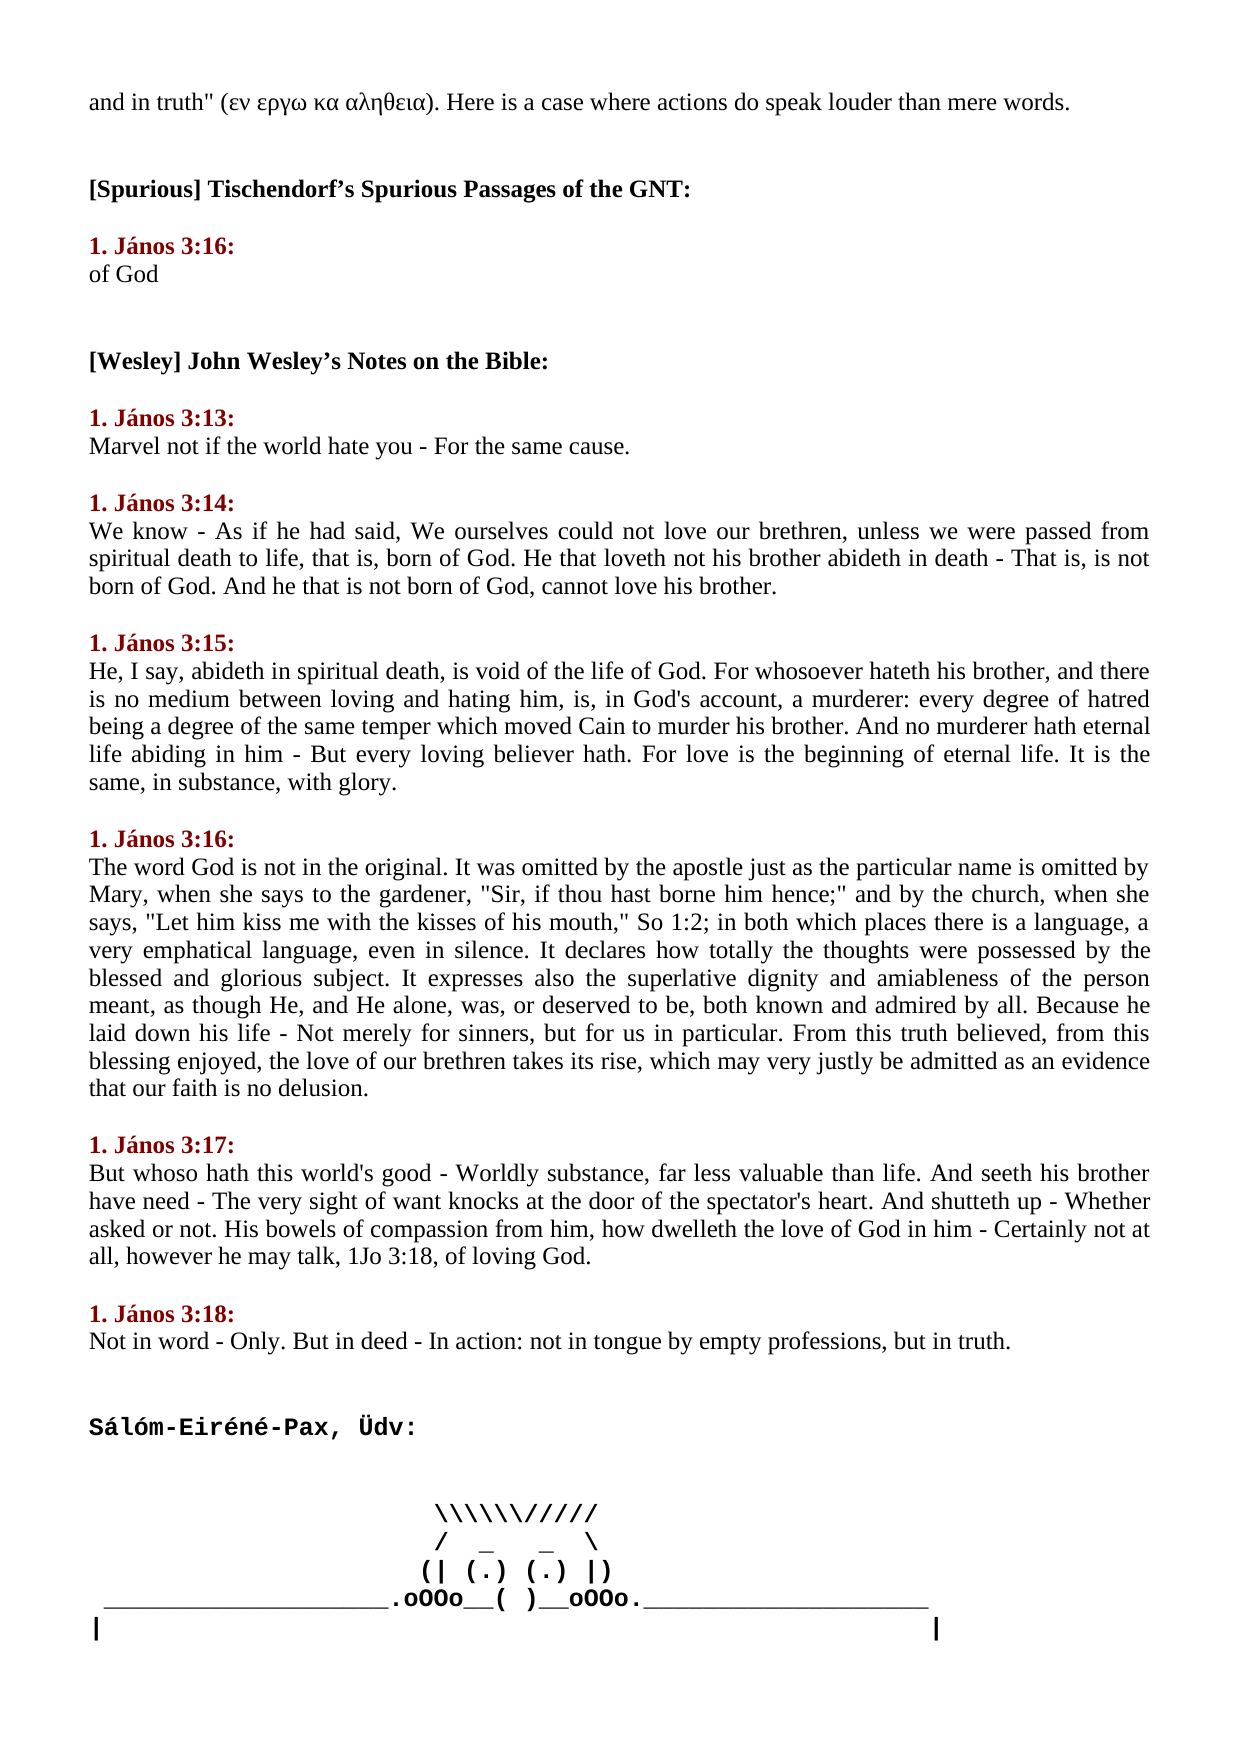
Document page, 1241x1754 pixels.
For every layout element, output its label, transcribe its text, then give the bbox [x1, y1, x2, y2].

text [Wesley] John Wesley’s Notes on the Bible: [88, 347, 1152, 375]
text 1. János 3:18: [88, 1300, 1152, 1327]
text of God [88, 260, 1152, 288]
text 1. János 3:16: [88, 232, 1152, 260]
text and in truth" (εν εργω κα αληθεια). Here is a case where actions do speak louder than mere words. [88, 88, 1152, 116]
text \\\\\\///// / _ _ \ (| (.) (.) |) ___________________.oOOo__( )__oOOo.___________________ | | [88, 1501, 1152, 1643]
text Not in word - Only. But in deed - In action: not in tongue by empty professions, but in truth. [88, 1327, 1152, 1355]
text But whoso hath this world's good - Worldly substance, far less valuable than life. And seeth his brother have need - The very sight of want knocks at the door of the spectator's heart. And shutteth up - Whether asked or not. His bowels of compassion from him, how dwelleth the love of God in him - Certainly not at all, however he may talk, 1Jo 3:18, of loving God. [88, 1159, 1152, 1270]
text [Spurious] Tischendorf’s Spurious Passages of the GNT: [88, 175, 1152, 203]
text 1. János 3:14: [88, 489, 1152, 517]
text 1. János 3:13: [88, 404, 1152, 432]
text 1. János 3:15: [88, 629, 1152, 657]
text 1. János 3:16: [88, 825, 1152, 853]
text Sálóm-Eiréné-Pax, Üdv: [88, 1414, 1152, 1442]
text 1. János 3:17: [88, 1132, 1152, 1159]
text He, I say, abideth in spiritual death, is void of the life of God. For whosoever hateth his brother, and there is no medium between loving and hating him, is, in God's account, a murderer: every degree of hatred being a degree of the same temper which moved Cain to murder his brother. And no murderer hath eternal life abiding in him - But every loving believer hath. For love is the beginning of eternal life. It is the same, in substance, with glory. [88, 657, 1152, 796]
text The word God is not in the original. It was omitted by the apostle just as the particular name is omitted by Mary, when she says to the gardener, "Sir, if thou hast borne him hence;" and by the church, when she says, "Let him kiss me with the kisses of his mouth," So 1:2; in both which places there is a language, a very emphatical language, even in silence. It declares how totally the thoughts were possessed by the blessed and glorious subject. It expresses also the superlative dignity and amiableness of the person meant, as though He, and He alone, was, or deserved to be, both known and admired by all. Because he laid down his life - Not merely for sinners, but for us in particular. From this truth believed, from this blessing enjoyed, the love of our brethren takes its rise, which may very justly be admitted as an evidence that our faith is no delusion. [88, 853, 1152, 1102]
text We know - As if he had said, We ourselves could not love our brethren, unless we were passed from spiritual death to life, that is, born of God. He that loveth not his brother abideth in death - That is, is not born of God. And he that is not born of God, cannot love his brother. [88, 517, 1152, 600]
text Marvel not if the world hate you - For the same cause. [88, 432, 1152, 459]
